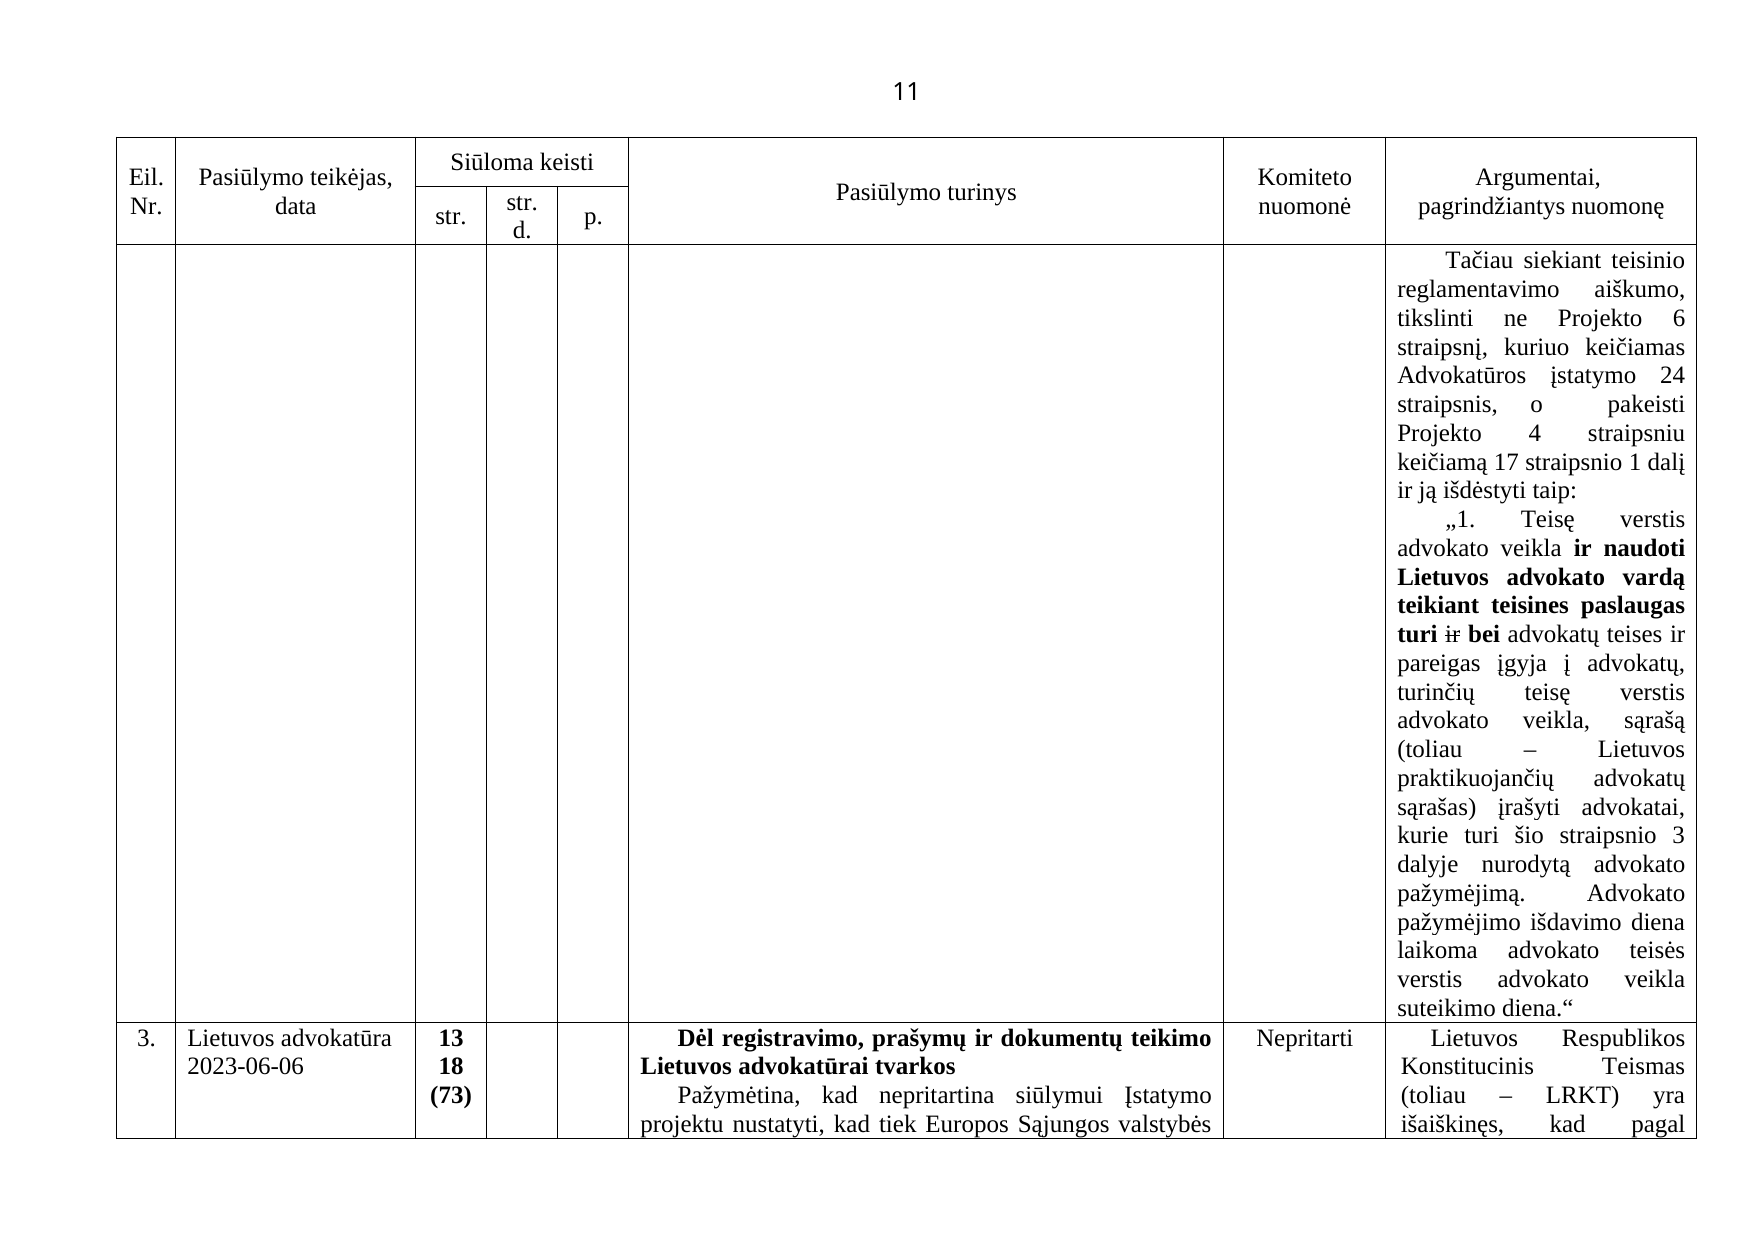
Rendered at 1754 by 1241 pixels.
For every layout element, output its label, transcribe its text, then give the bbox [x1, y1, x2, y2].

table_header Pasiūlymo teikėjas, data [176, 138, 415, 244]
table_cell 13 18 (73) [416, 1023, 486, 1138]
table_cell Nepritarti [1224, 1023, 1385, 1138]
table_cell [416, 245, 486, 1022]
table_header Komiteto nuomonė [1224, 138, 1385, 244]
table_cell [487, 1023, 557, 1138]
table_cell [558, 1023, 628, 1138]
table_cell Dėl registravimo, prašymų ir dokumentų teikimo Lietuvos advokatūrai tvarkos Pažymėtina, kad nepritartina siūlymui Įstatymo projektu nustatyti, kad tiek Europos Sąjungos valstybės [629, 1023, 1223, 1138]
table_header Eil. Nr. [117, 138, 175, 244]
table_cell str. [416, 187, 486, 244]
table_header Siūloma keisti [416, 138, 628, 186]
table_cell Lietuvos Respublikos Konstitucinis Teismas (toliau – LRKT) yra išaiškinęs, kad pagal [1386, 1023, 1696, 1138]
table_cell [558, 245, 628, 1022]
table_cell [629, 245, 1223, 1022]
table_cell [117, 245, 175, 1022]
table_cell [1224, 245, 1385, 1022]
table_cell [487, 245, 557, 1022]
table_header Argumentai, pagrindžiantys nuomonę [1386, 138, 1696, 244]
table_cell str. d. [487, 187, 557, 244]
table_header Pasiūlymo turinys [629, 138, 1223, 244]
table_cell Lietuvos advokatūra 2023-06-06 [176, 1023, 415, 1138]
table_cell Tačiau siekiant teisinio reglamentavimo aiškumo, tikslinti ne Projekto 6 straipsnį, kuriuo keičiamas Advokatūros įstatymo 24 straipsnis, o pakeisti Projekto 4 straipsniu keičiamą 17 straipsnio 1 dalį ir ją išdėstyti taip: „1. Teisę verstis advokato veikla ir naudoti Lietuvos advokato vardą teikiant teisines paslaugas turi ir bei advokatų teises ir pareigas įgyja į advokatų, turinčių teisę verstis advokato veikla, sąrašą (toliau – Lietuvos praktikuojančių advokatų sąrašas) įrašyti advokatai, kurie turi šio straipsnio 3 dalyje nurodytą advokato pažymėjimą. Advokato pažymėjimo išdavimo diena laikoma advokato teisės verstis advokato veikla suteikimo diena.“ [1386, 245, 1696, 1022]
table_cell p. [558, 187, 628, 244]
table_cell 3. [117, 1023, 175, 1138]
table_cell [176, 245, 415, 1022]
